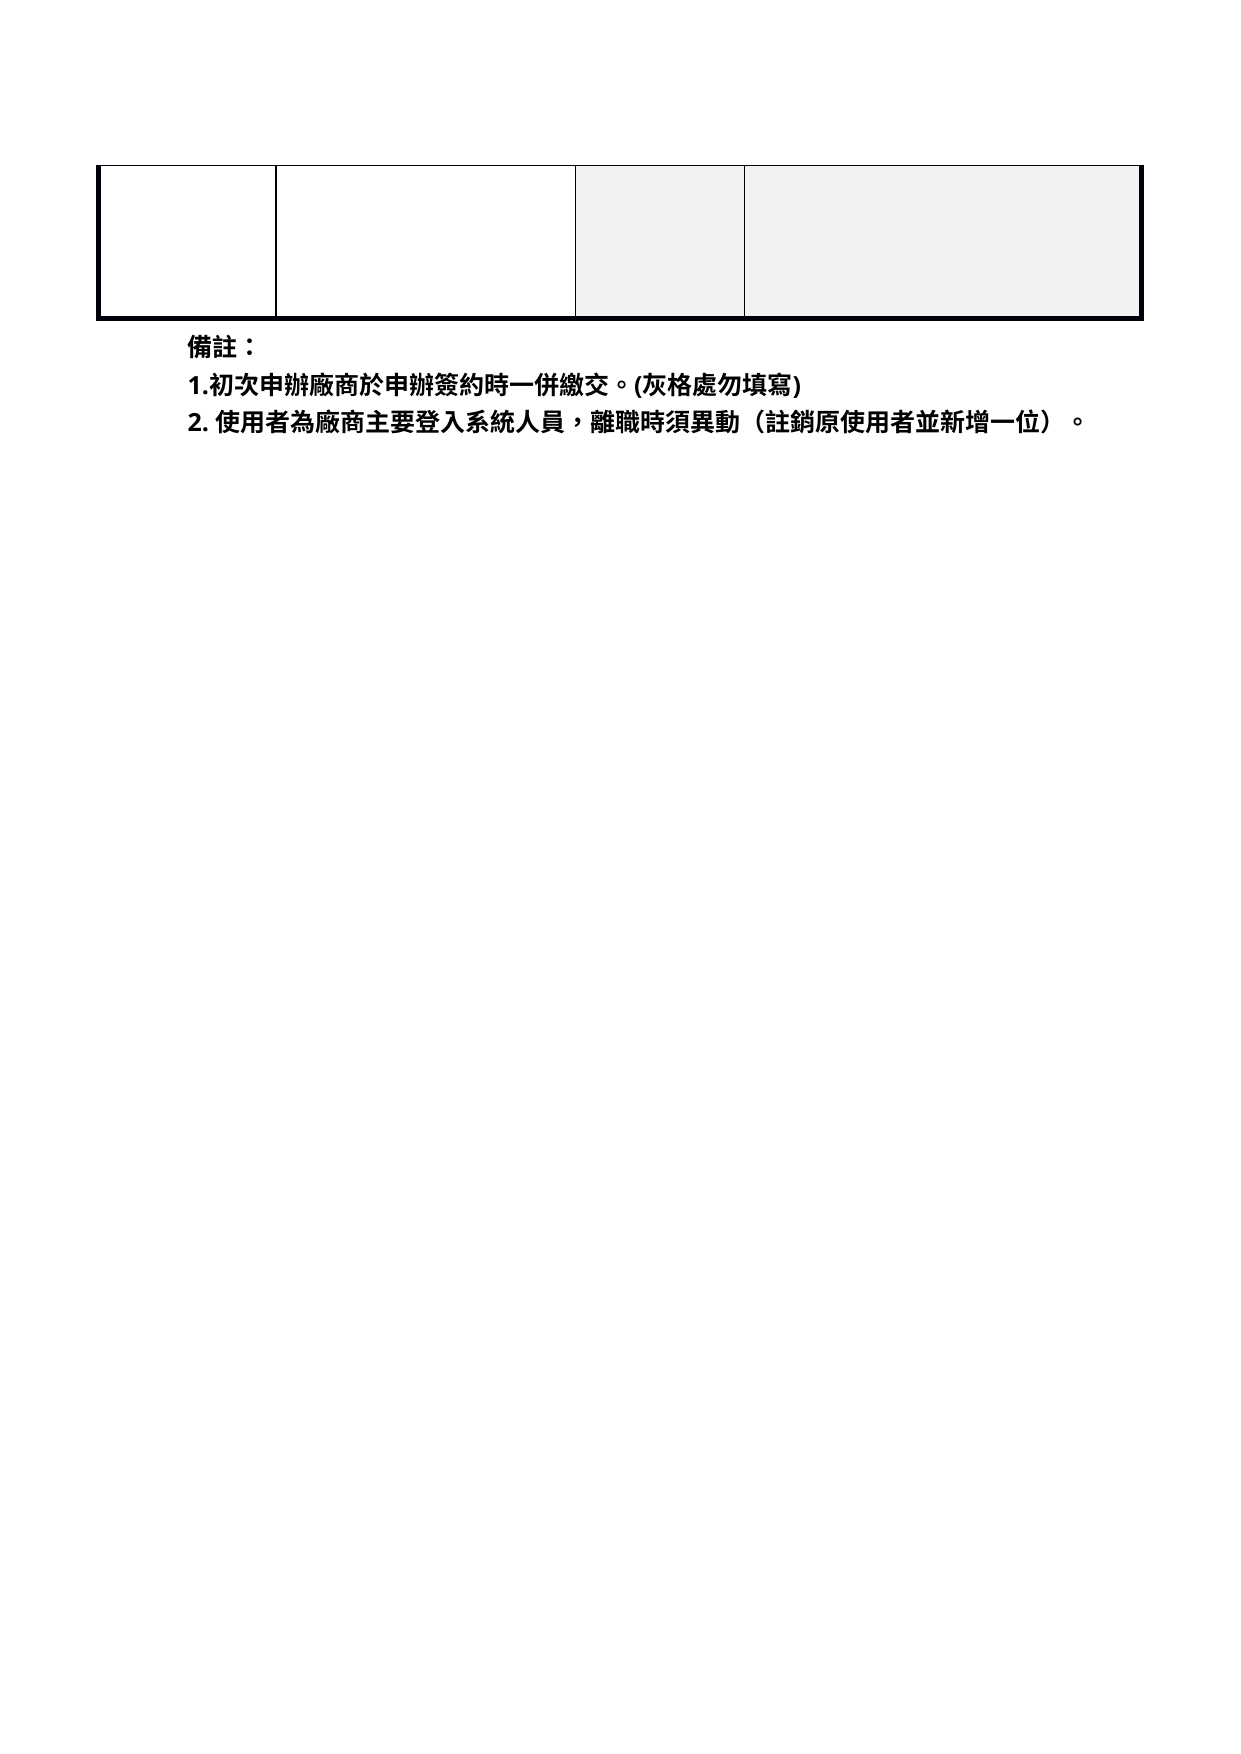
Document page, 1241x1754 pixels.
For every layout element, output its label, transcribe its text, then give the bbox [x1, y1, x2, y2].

text 1.初次申辦廠商於申辦簽約時一併繳交。(灰格處勿填寫) [187, 358, 1053, 396]
text 備註： [187, 321, 1053, 358]
table_cell [576, 166, 744, 316]
table_cell [745, 166, 1139, 316]
table_cell [277, 166, 575, 316]
text 2. 使用者為廠商主要登入系統人員，離職時須異動（註銷原使用者並新增一位）。 [187, 396, 1073, 433]
table_cell [101, 166, 275, 316]
